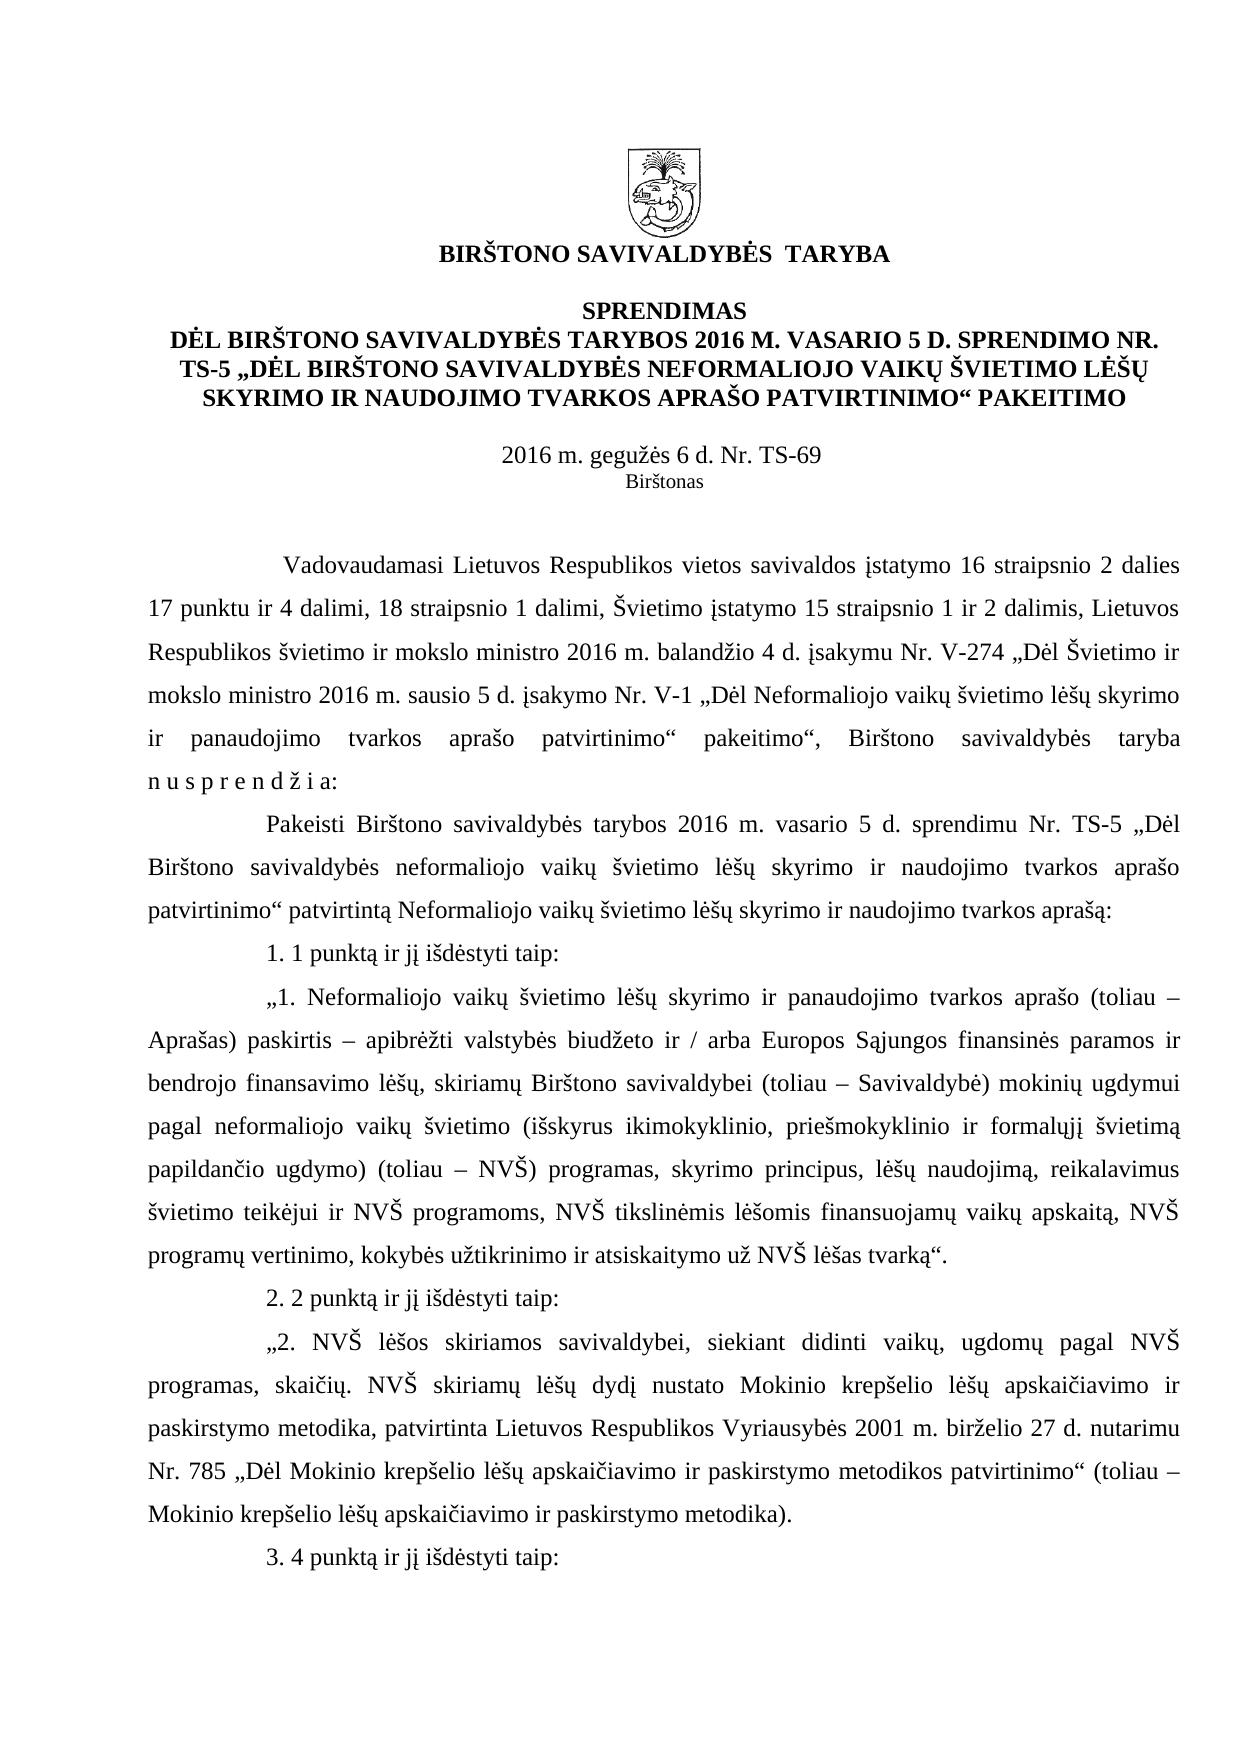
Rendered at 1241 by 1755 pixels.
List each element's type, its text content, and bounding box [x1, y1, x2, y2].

text 2016 m. gegužės 6 d. Nr. TS-69 [148, 440, 1181, 469]
text 2. 2 punktą ir jį išdėstyti taip: [148, 1283, 1181, 1312]
text SPRENDIMAS [148, 296, 1181, 325]
text BIRŠTONO SAVIVALDYBĖS TARYBA [148, 239, 1181, 268]
text 3. 4 punktą ir jį išdėstyti taip: [148, 1542, 1181, 1571]
text „1. Neformaliojo vaikų švietimo lėšų skyrimo ir panaudojimo tvarkos aprašo (toliau – Aprašas) paskirtis – apibrėžti valstybės biudžeto ir / arba Europos Sąjungos finansinės paramos ir bendrojo finansavimo lėšų, skiriamų Birštono savivaldybei (toliau – Savivaldybė) mokinių ugdymui pagal neformaliojo vaikų švietimo (išskyrus ikimokyklinio, priešmokyklinio ir formalųjį švietimą papildančio ugdymo) (toliau – NVŠ) programas, skyrimo principus, lėšų naudojimą, reikalavimus švietimo teikėjui ir NVŠ programoms, NVŠ tikslinėmis lėšomis finansuojamų vaikų apskaitą, NVŠ programų vertinimo, kokybės užtikrinimo ir atsiskaitymo už NVŠ lėšas tvarką“. [148, 982, 1181, 1269]
text „2. NVŠ lėšos skiriamos savivaldybei, siekiant didinti vaikų, ugdomų pagal NVŠ programas, skaičių. NVŠ skiriamų lėšų dydį nustato Mokinio krepšelio lėšų apskaičiavimo ir paskirstymo metodika, patvirtinta Lietuvos Respublikos Vyriausybės 2001 m. birželio 27 d. nutarimu Nr. 785 „Dėl Mokinio krepšelio lėšų apskaičiavimo ir paskirstymo metodikos patvirtinimo“ (toliau – Mokinio krepšelio lėšų apskaičiavimo ir paskirstymo metodika). [148, 1327, 1181, 1528]
text DĖL BIRŠTONO SAVIVALDYBĖS TARYBOS 2016 M. VASARIO 5 D. SPRENDIMO NR. TS-5 „DĖL BIRŠTONO SAVIVALDYBĖS NEFORMALIOJO VAIKŲ ŠVIETIMO LĖŠŲ SKYRIMO IR NAUDOJIMO TVARKOS APRAŠO PATVIRTINIMO“ PAKEITIMO [148, 325, 1181, 411]
text Pakeisti Birštono savivaldybės tarybos 2016 m. vasario 5 d. sprendimu Nr. TS-5 „Dėl Birštono savivaldybės neformaliojo vaikų švietimo lėšų skyrimo ir naudojimo tvarkos aprašo patvirtinimo“ patvirtintą Neformaliojo vaikų švietimo lėšų skyrimo ir naudojimo tvarkos aprašą: [148, 809, 1181, 924]
text Vadovaudamasi Lietuvos Respublikos vietos savivaldos įstatymo 16 straipsnio 2 dalies 17 punktu ir 4 dalimi, 18 straipsnio 1 dalimi, Švietimo įstatymo 15 straipsnio 1 ir 2 dalimis, Lietuvos Respublikos švietimo ir mokslo ministro 2016 m. balandžio 4 d. įsakymu Nr. V-274 „Dėl Švietimo ir mokslo ministro 2016 m. sausio 5 d. įsakymo Nr. V-1 „Dėl Neformaliojo vaikų švietimo lėšų skyrimo ir panaudojimo tvarkos aprašo patvirtinimo“ pakeitimo“, Birštono savivaldybės taryba n u s p r e n d ž i a: [148, 550, 1181, 795]
text 1. 1 punktą ir jį išdėstyti taip: [148, 938, 1181, 967]
text Birštonas [148, 469, 1181, 493]
